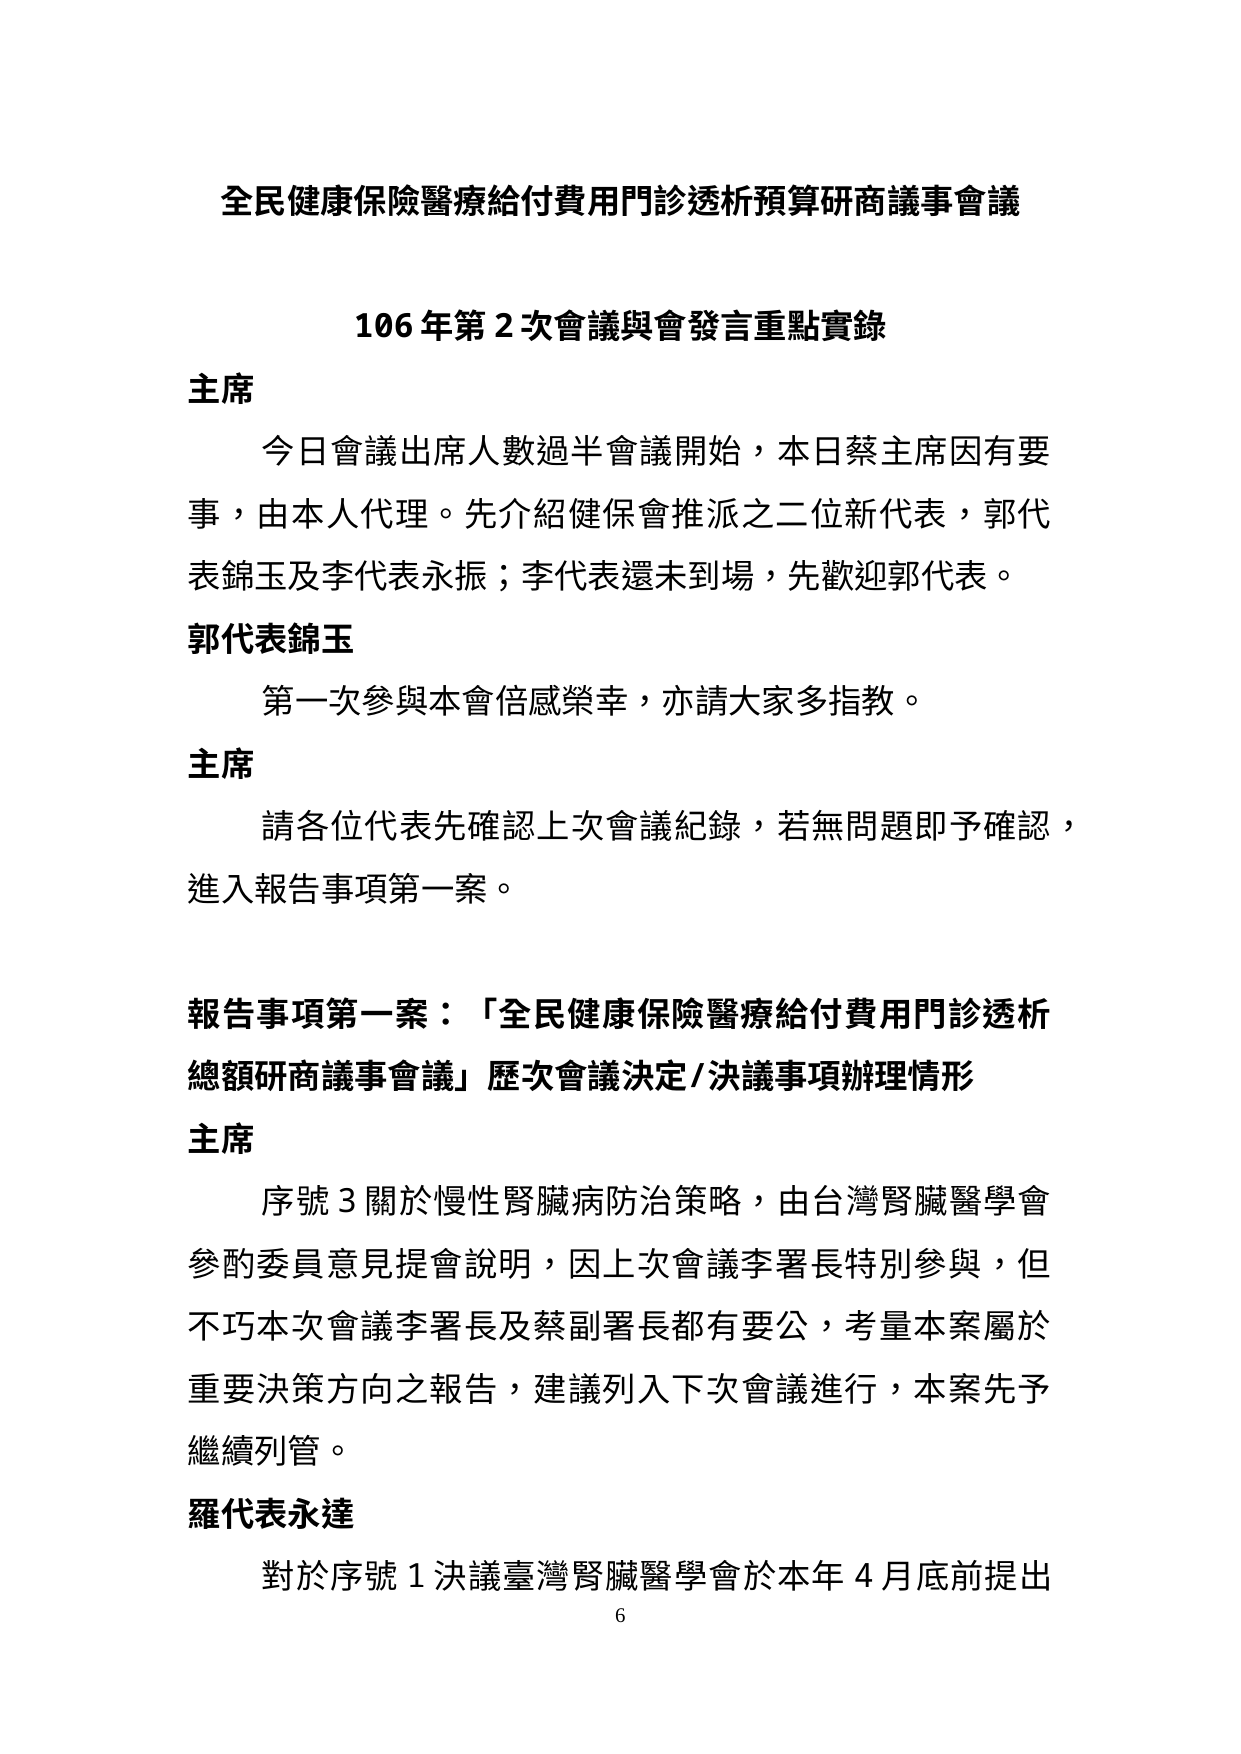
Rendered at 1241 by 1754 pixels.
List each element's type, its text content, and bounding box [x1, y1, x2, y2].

text 今日會議出席人數過半會議開始，本日蔡主席因有要事，由本人代理。先介紹健保會推派之二位新代表，郭代表錦玉及李代表永振；李代表還未到場，先歡迎郭代表。 [187, 407, 1053, 595]
text 序號3關於慢性腎臟病防治策略，由台灣腎臟醫學會參酌委員意見提會說明，因上次會議李署長特別參與，但不巧本次會議李署長及蔡副署長都有要公，考量本案屬於重要決策方向之報告，建議列入下次會議進行，本案先予繼續列管。 [187, 1157, 1053, 1470]
text 羅代表永達 [187, 1470, 1053, 1532]
text 主席 [187, 720, 1053, 782]
text 第一次參與本會倍感榮幸，亦請大家多指教。 [187, 657, 1053, 720]
text 主席 [187, 345, 1053, 407]
text 全民健康保險醫療給付費用門診透析預算研商議事會議 [187, 157, 1053, 220]
text 報告事項第一案：「全民健康保險醫療給付費用門診透析總額研商議事會議」歷次會議決定/決議事項辦理情形 [187, 970, 1053, 1095]
text 郭代表錦玉 [187, 595, 1053, 657]
text 106年第2次會議與會發言重點實錄 [187, 282, 1053, 345]
text 主席 [187, 1095, 1053, 1157]
text 對於序號1決議臺灣腎臟醫學會於本年4月底前提出 [187, 1532, 1053, 1595]
text 請各位代表先確認上次會議紀錄，若無問題即予確認，進入報告事項第一案。 [187, 782, 1053, 907]
